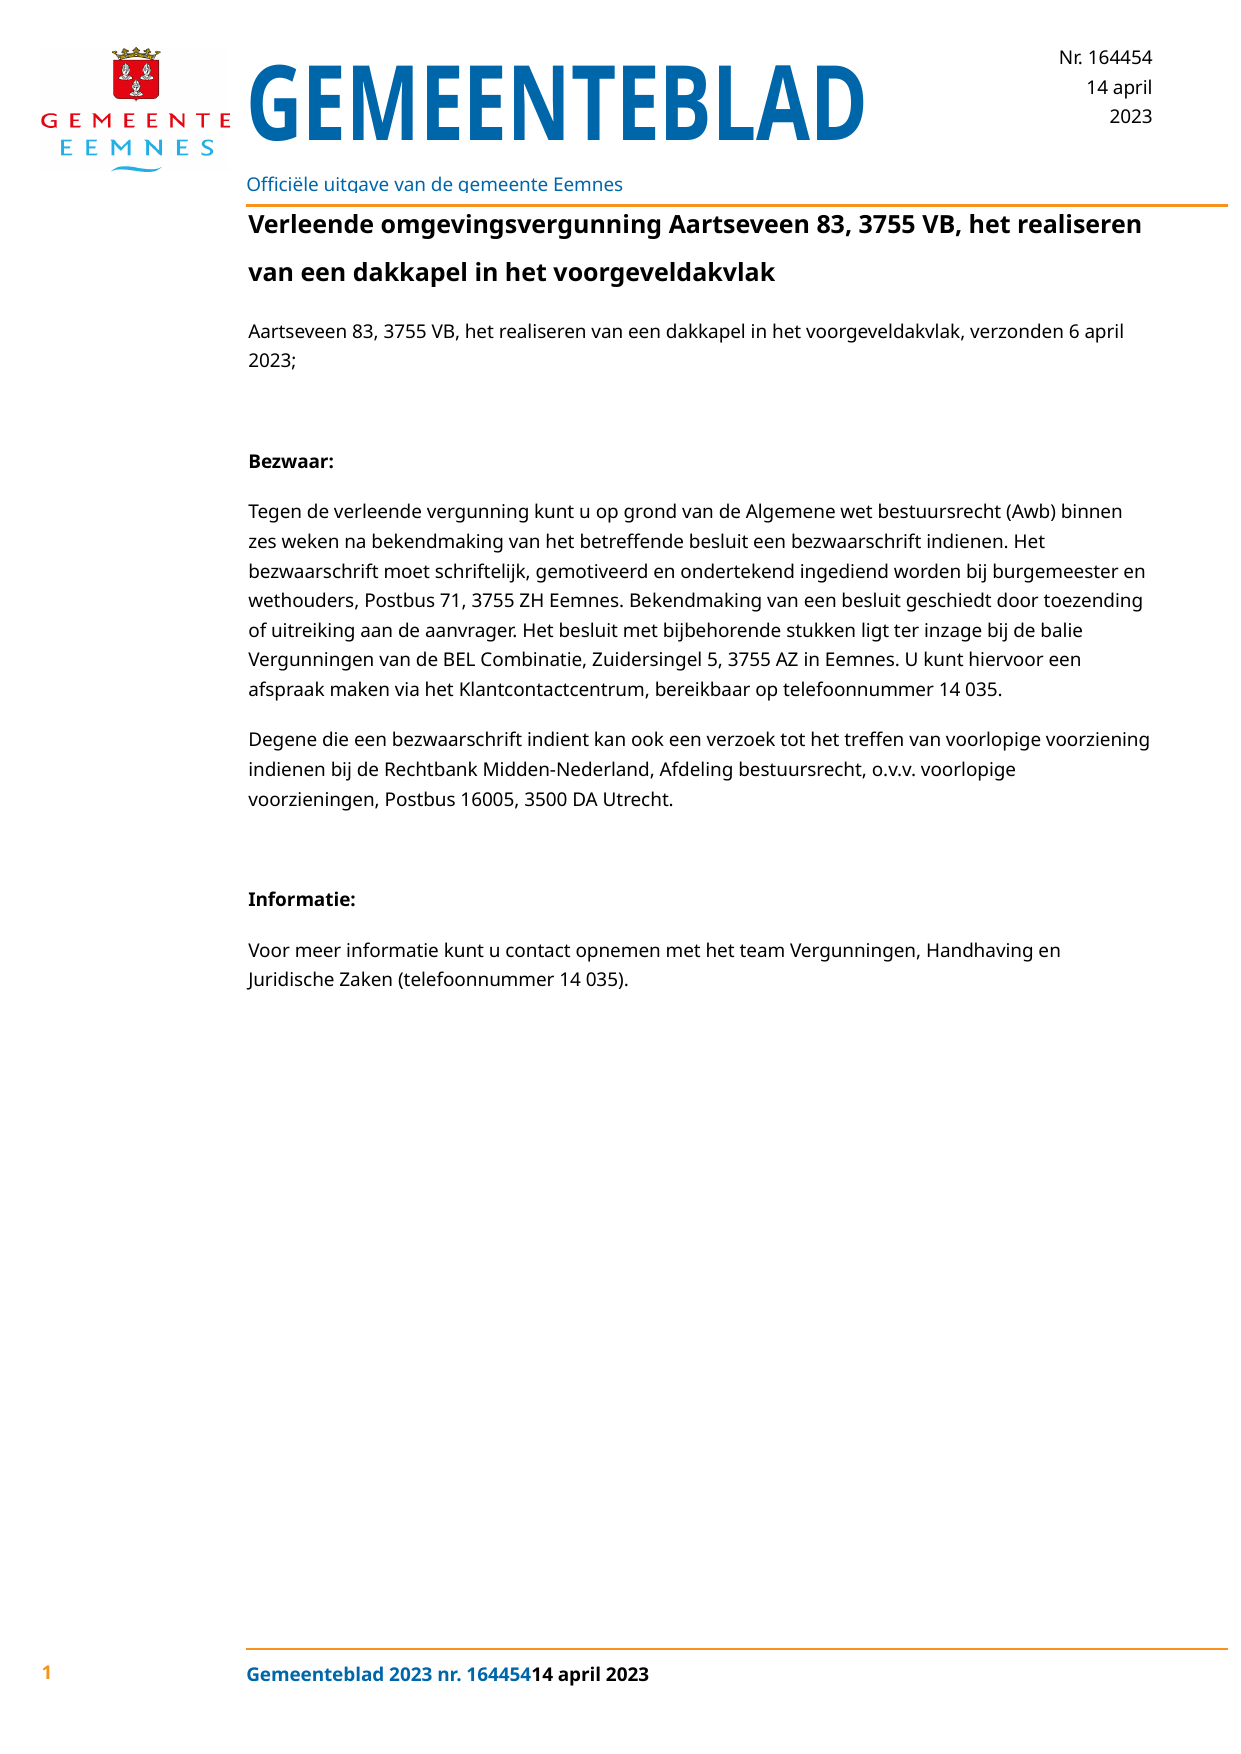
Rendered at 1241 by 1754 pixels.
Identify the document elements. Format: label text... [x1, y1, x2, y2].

text Voor meer informatie kunt u contact opnemen met het team Vergunningen, Handhaving en Juridische Zaken (telefoonnummer 14 035). [248, 937, 1152, 992]
picture [41, 47, 231, 172]
text Aartseveen 83, 3755 VB, het realiseren van een dakkapel in het voorgeveldakvlak, verzonden 6 april 2023; [248, 318, 1152, 373]
text Informatie: [248, 887, 1152, 912]
text Degene die een bezwaarschrift indient kan ook een verzoek tot het treffen van voorlopige voorziening indienen bij de Rechtbank Midden-Nederland, Afdeling bestuursrecht, o.v.v. voorlopige voorzieningen, Postbus 16005, 3500 DA Utrecht. [248, 727, 1152, 812]
text Verleende omgevingsvergunning Aartseveen 83, 3755 VB, het realiseren van een dakkapel in het voorgeveldakvlak [248, 207, 1152, 288]
text Bezwaar: [248, 448, 1152, 474]
text Tegen de verleende vergunning kunt u op grond van de Algemene wet bestuursrecht (Awb) binnen zes weken na bekendmaking van het betreffende besluit een bezwaarschrift indienen. Het bezwaarschrift moet schriftelijk, gemotiveerd en ondertekend ingediend worden bij burgemeester en wethouders, Postbus 71, 3755 ZH Eemnes. Bekendmaking van een besluit geschiedt door toezending of uitreiking aan de aanvrager. Het besluit met bijbehorende stukken ligt ter inzage bij de balie Vergunningen van de BEL Combinatie, Zuidersingel 5, 3755 AZ in Eemnes. U kunt hiervoor een afspraak maken via het Klantcontactcentrum, bereikbaar op telefoonnummer 14 035. [248, 499, 1152, 702]
